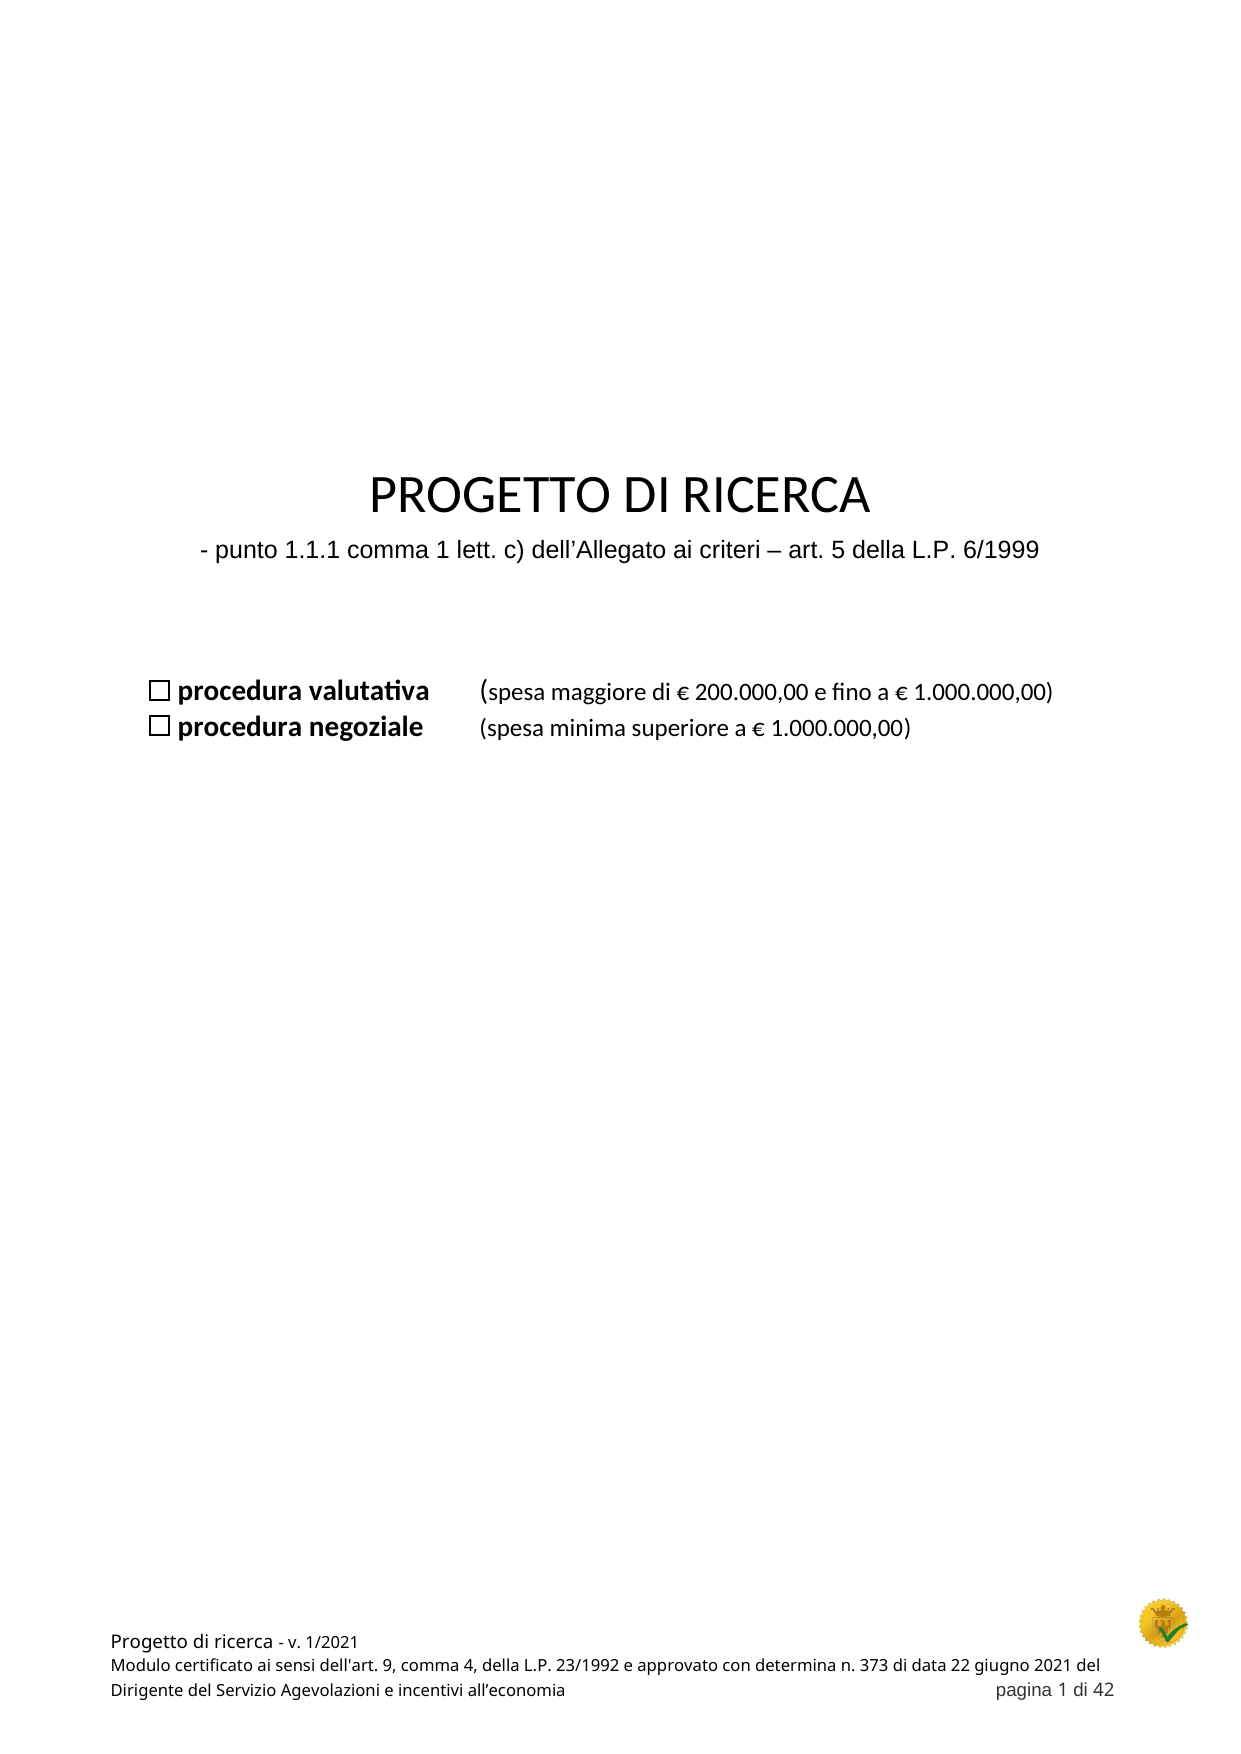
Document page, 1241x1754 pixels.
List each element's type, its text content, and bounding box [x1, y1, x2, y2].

text procedura valutativa (spesa maggiore di € 200.000,00 e fino a € 1.000.000,00) [148, 672, 1130, 708]
picture [1138, 1598, 1190, 1648]
text - punto 1.1.1 comma 1 lett. c) dell’Allegato ai criteri – art. 5 della L.P. 6/1999 [110, 526, 1130, 564]
text procedura negoziale (spesa minima superiore a € 1.000.000,00) [148, 708, 1130, 743]
text PROGETTO DI RICERCA [110, 460, 1130, 526]
